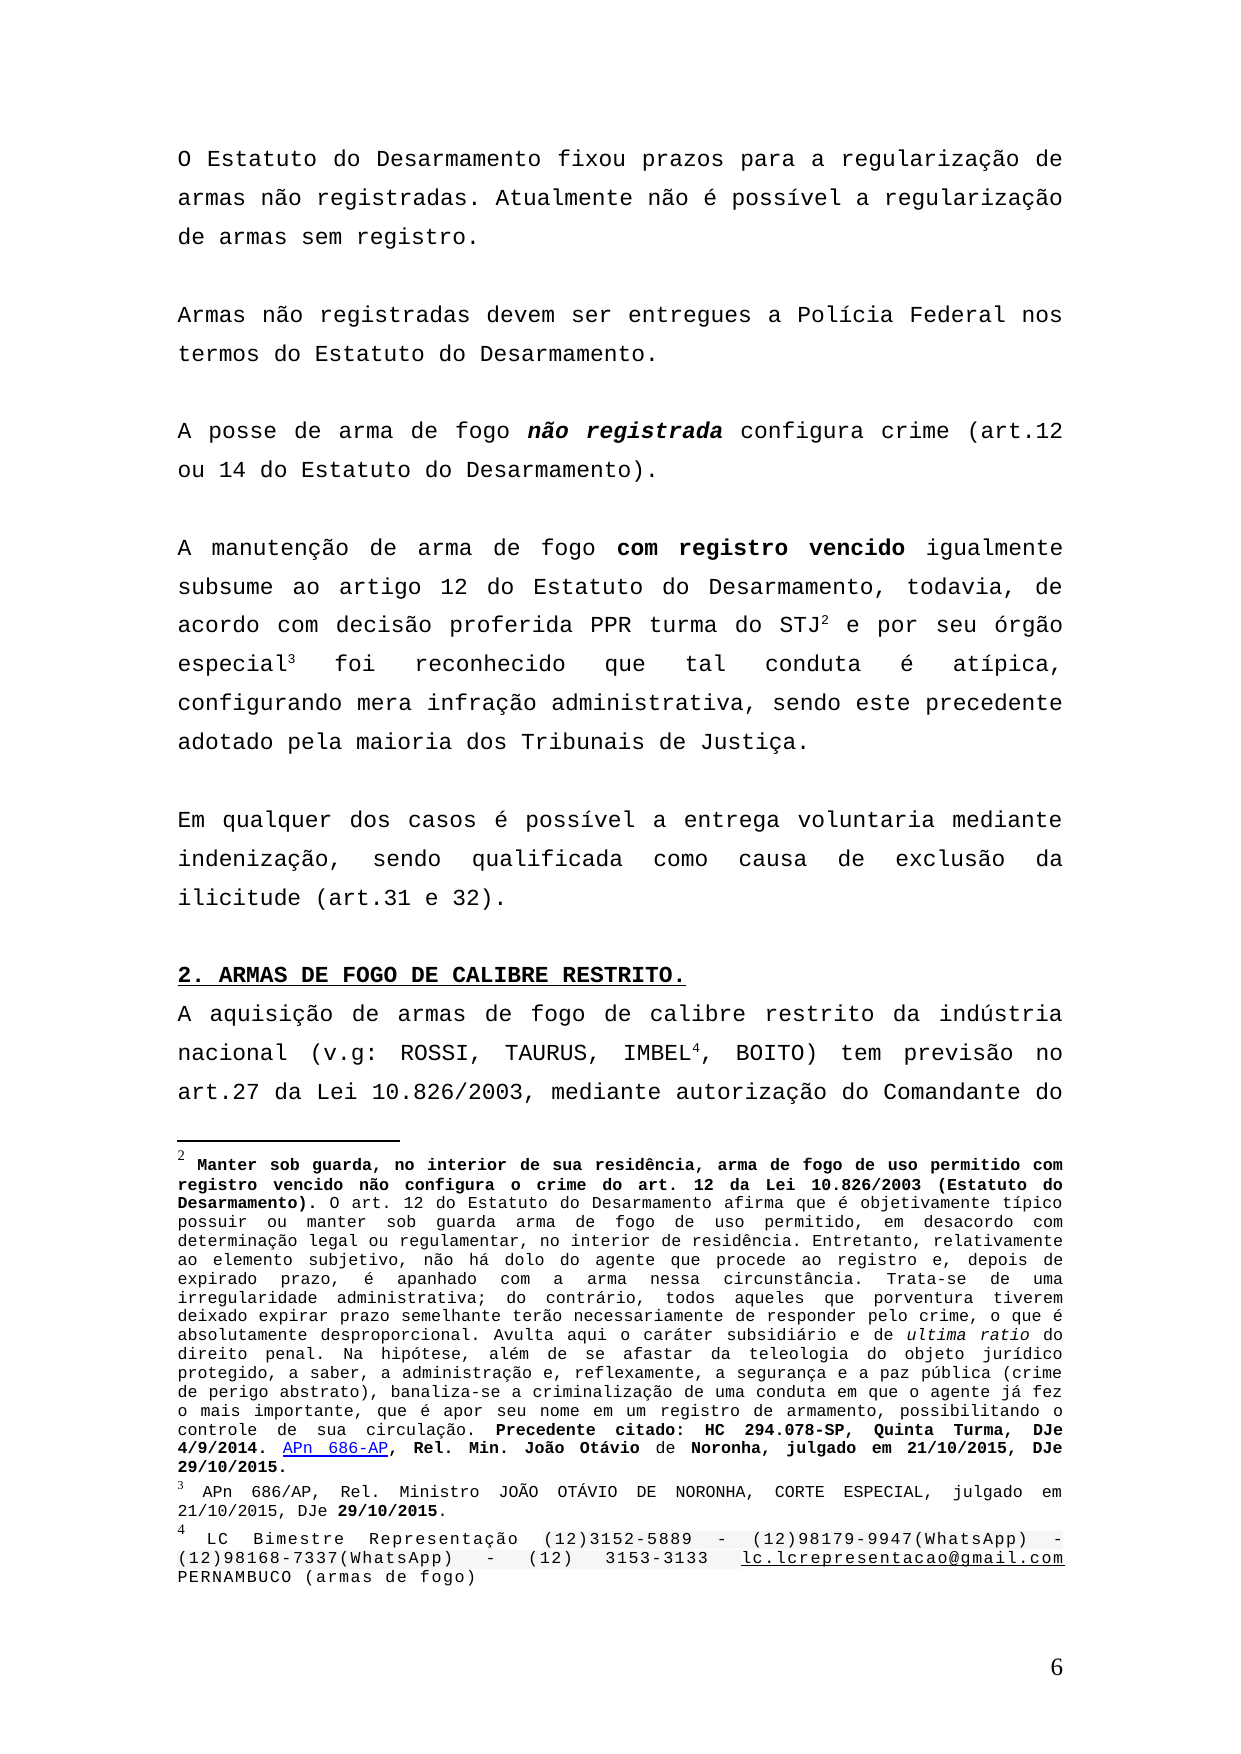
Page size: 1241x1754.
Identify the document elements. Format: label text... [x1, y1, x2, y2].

text O Estatuto do Desarmamento fixou prazos para a regularização de armas não registradas. Atualmente não é possível a regularização de armas sem registro. [177, 148, 1063, 251]
text A posse de arma de fogo não registrada configura crime (art.12 ou 14 do Estatuto do Desarmamento). [177, 419, 1063, 484]
text Em qualquer dos casos é possível a entrega voluntaria mediante indenização, sendo qualificada como causa de exclusão da ilicitude (art.31 e 32). [177, 808, 1063, 912]
text APn 686/AP, Rel. Ministro JOÃO OTÁVIO DE NORONHA, CORTE ESPECIAL, julgado em 21/10/2015, DJe 29/10/2015. [177, 1478, 1063, 1521]
text Armas não registradas devem ser entregues a Polícia Federal nos termos do Estatuto do Desarmamento. [177, 303, 1063, 368]
text LC Bimestre Representação (12)3152-5889 - (12)98179-9947(WhatsApp) - (12)98168-7337(WhatsApp) - (12) 3153-3133 lc.lcrepresentacao@gmail.com PERNAMBUCO (armas de fogo) [177, 1521, 1063, 1587]
text A manutenção de arma de fogo com registro vencido igualmente subsume ao artigo 12 do Estatuto do Desarmamento, todavia, de acordo com decisão proferida PPR turma do STJ e por seu órgão especial foi reconhecido que tal conduta é atípica, configurando mera infração administrativa, sendo este precedente adotado pela maioria dos Tribunais de Justiça. [177, 536, 1063, 756]
text 2. ARMAS DE FOGO DE CALIBRE RESTRITO. [177, 963, 1063, 989]
text Manter sob guarda, no interior de sua residência, arma de fogo de uso permitido com registro vencido não configura o crime do art. 12 da Lei 10.826/2003 (Estatuto do Desarmamento). O art. 12 do Estatuto do Desarmamento afirma que é objetivamente típico possuir ou manter sob guarda arma de fogo de uso permitido, em desacordo com determinação legal ou regulamentar, no interior de residência. Entretanto, relativamente ao elemento subjetivo, não há dolo do agente que procede ao registro e, depois de expirado prazo, é apanhado com a arma nessa circunstância. Trata-se de uma irregularidade administrativa; do contrário, todos aqueles que porventura tiverem deixado expirar prazo semelhante terão necessariamente de responder pelo crime, o que é absolutamente desproporcional. Avulta aqui o caráter subsidiário e de ultima ratio do direito penal. Na hipótese, além de se afastar da teleologia do objeto jurídico protegido, a saber, a administração e, reflexamente, a segurança e a paz pública (crime de perigo abstrato), banaliza-se a criminalização de uma conduta em que o agente já fez o mais importante, que é apor seu nome em um registro de armamento, possibilitando o controle de sua circulação. Precedente citado: HC 294.078-SP, Quinta Turma, DJe 4/9/2014. APn 686-AP, Rel. Min. João Otávio de Noronha, julgado em 21/10/2015, DJe 29/10/2015. [177, 1147, 1063, 1478]
text A aquisição de armas de fogo de calibre restrito da indústria nacional (v.g: ROSSI, TAURUS, IMBEL, BOITO) tem previsão no art.27 da Lei 10.826/2003, mediante autorização do Comandante do [177, 1002, 1063, 1106]
